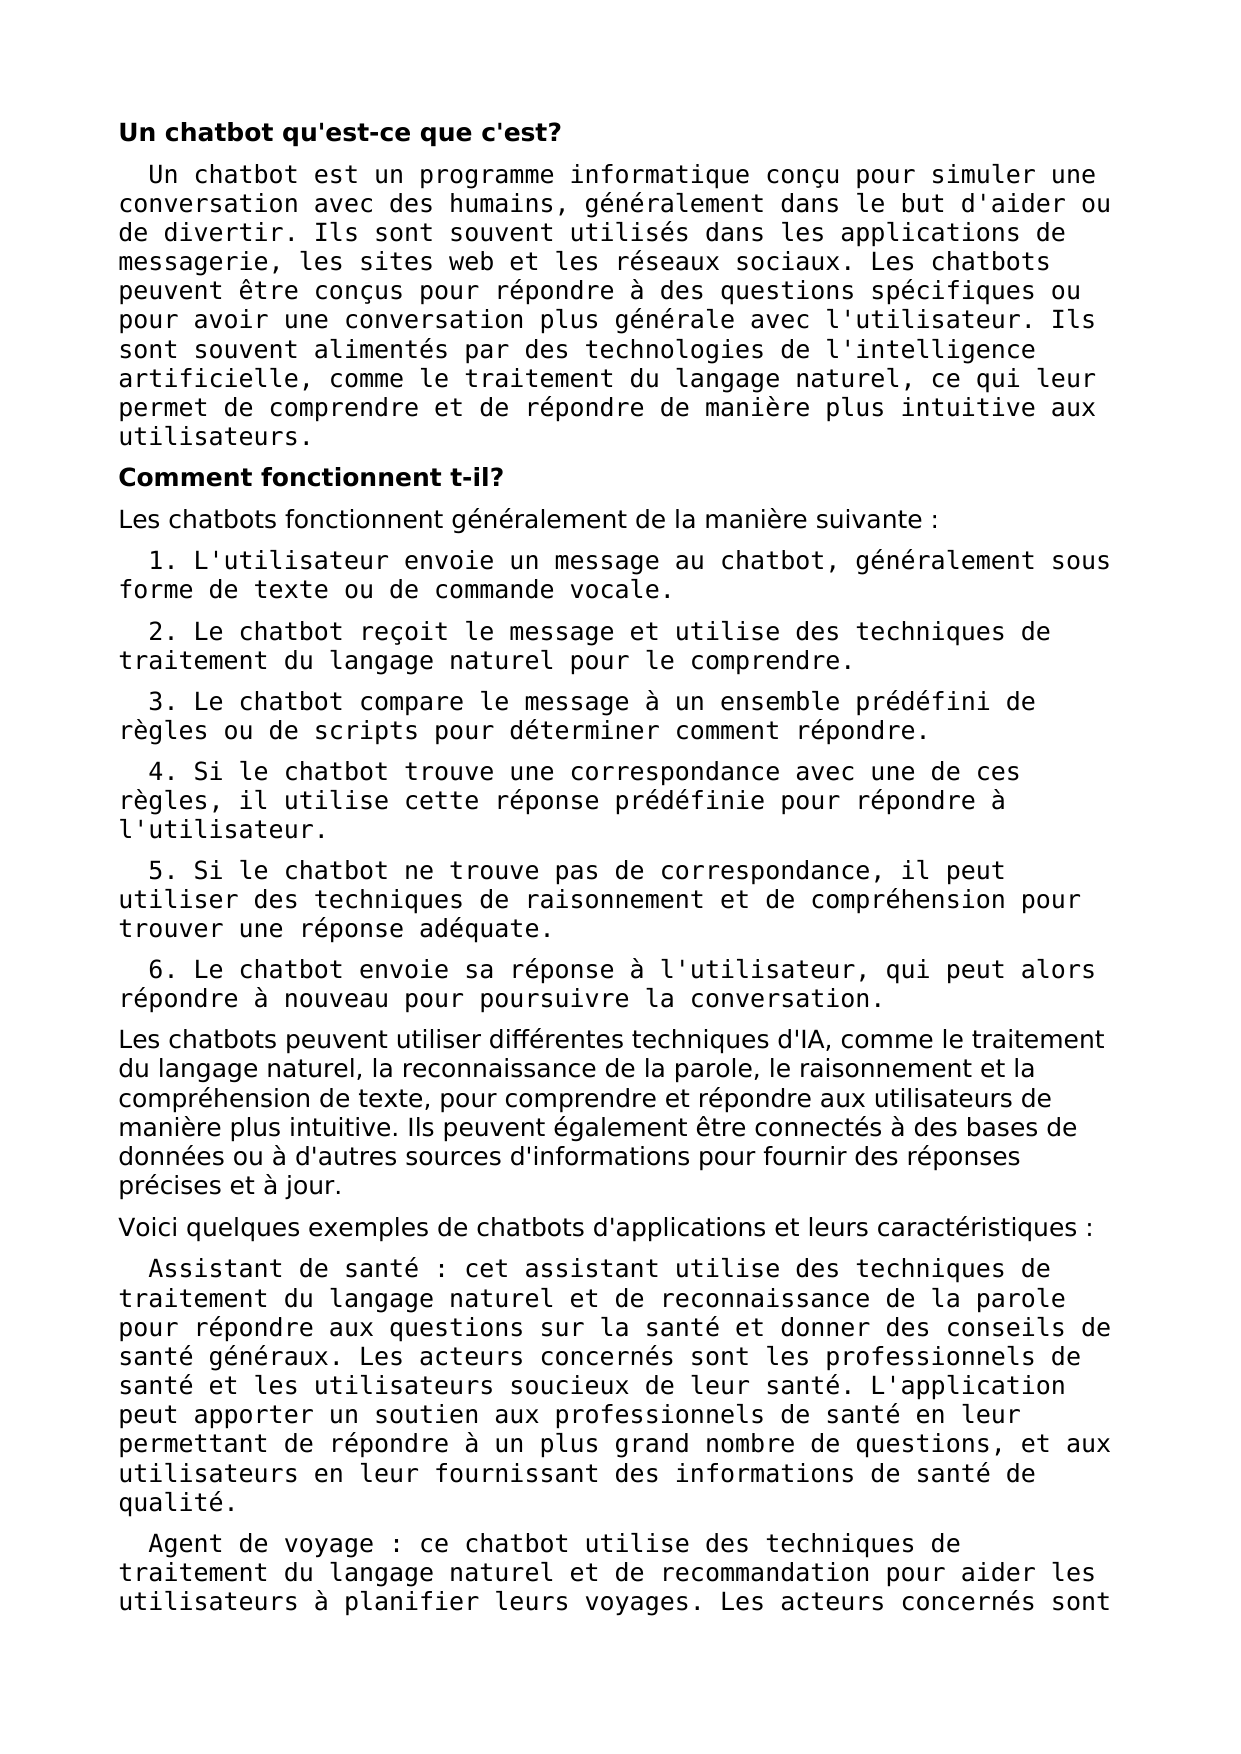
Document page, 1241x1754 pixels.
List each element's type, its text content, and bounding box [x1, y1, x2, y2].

text 4. Si le chatbot trouve une correspondance avec une de ces règles, il utilise cette réponse prédéfinie pour répondre à l'utilisateur. [118, 757, 1122, 844]
text Voici quelques exemples de chatbots d'applications et leurs caractéristiques : [118, 1213, 1122, 1242]
text 1. L'utilisateur envoie un message au chatbot, généralement sous forme de texte ou de commande vocale. [118, 547, 1122, 605]
text Comment fonctionnent t-il? [118, 463, 1122, 492]
text Les chatbots fonctionnent généralement de la manière suivante : [118, 505, 1122, 534]
text 5. Si le chatbot ne trouve pas de correspondance, il peut utiliser des techniques de raisonnement et de compréhension pour trouver une réponse adéquate. [118, 856, 1122, 944]
text Un chatbot qu'est-ce que c'est? [118, 118, 1122, 147]
text Un chatbot est un programme informatique conçu pour simuler une conversation avec des humains, généralement dans le but d'aider ou de divertir. Ils sont souvent utilisés dans les applications de messagerie, les sites web et les réseaux sociaux. Les chatbots peuvent être conçus pour répondre à des questions spécifiques ou pour avoir une conversation plus générale avec l'utilisateur. Ils sont souvent alimentés par des technologies de l'intelligence artificielle, comme le traitement du langage naturel, ce qui leur permet de comprendre et de répondre de manière plus intuitive aux utilisateurs. [118, 160, 1122, 451]
text Assistant de santé : cet assistant utilise des techniques de traitement du langage naturel et de reconnaissance de la parole pour répondre aux questions sur la santé et donner des conseils de santé généraux. Les acteurs concernés sont les professionnels de santé et les utilisateurs soucieux de leur santé. L'application peut apporter un soutien aux professionnels de santé en leur permettant de répondre à un plus grand nombre de questions, et aux utilisateurs en leur fournissant des informations de santé de qualité. [118, 1255, 1122, 1517]
text 3. Le chatbot compare le message à un ensemble prédéfini de règles ou de scripts pour déterminer comment répondre. [118, 687, 1122, 745]
text Agent de voyage : ce chatbot utilise des techniques de traitement du langage naturel et de recommandation pour aider les utilisateurs à planifier leurs voyages. Les acteurs concernés sont [118, 1529, 1122, 1616]
text 2. Le chatbot reçoit le message et utilise des techniques de traitement du langage naturel pour le comprendre. [118, 617, 1122, 675]
text Les chatbots peuvent utiliser différentes techniques d'IA, comme le traitement du langage naturel, la reconnaissance de la parole, le raisonnement et la compréhension de texte, pour comprendre et répondre aux utilisateurs de manière plus intuitive. Ils peuvent également être connectés à des bases de données ou à d'autres sources d'informations pour fournir des réponses précises et à jour. [118, 1026, 1122, 1201]
text 6. Le chatbot envoie sa réponse à l'utilisateur, qui peut alors répondre à nouveau pour poursuivre la conversation. [118, 955, 1122, 1014]
